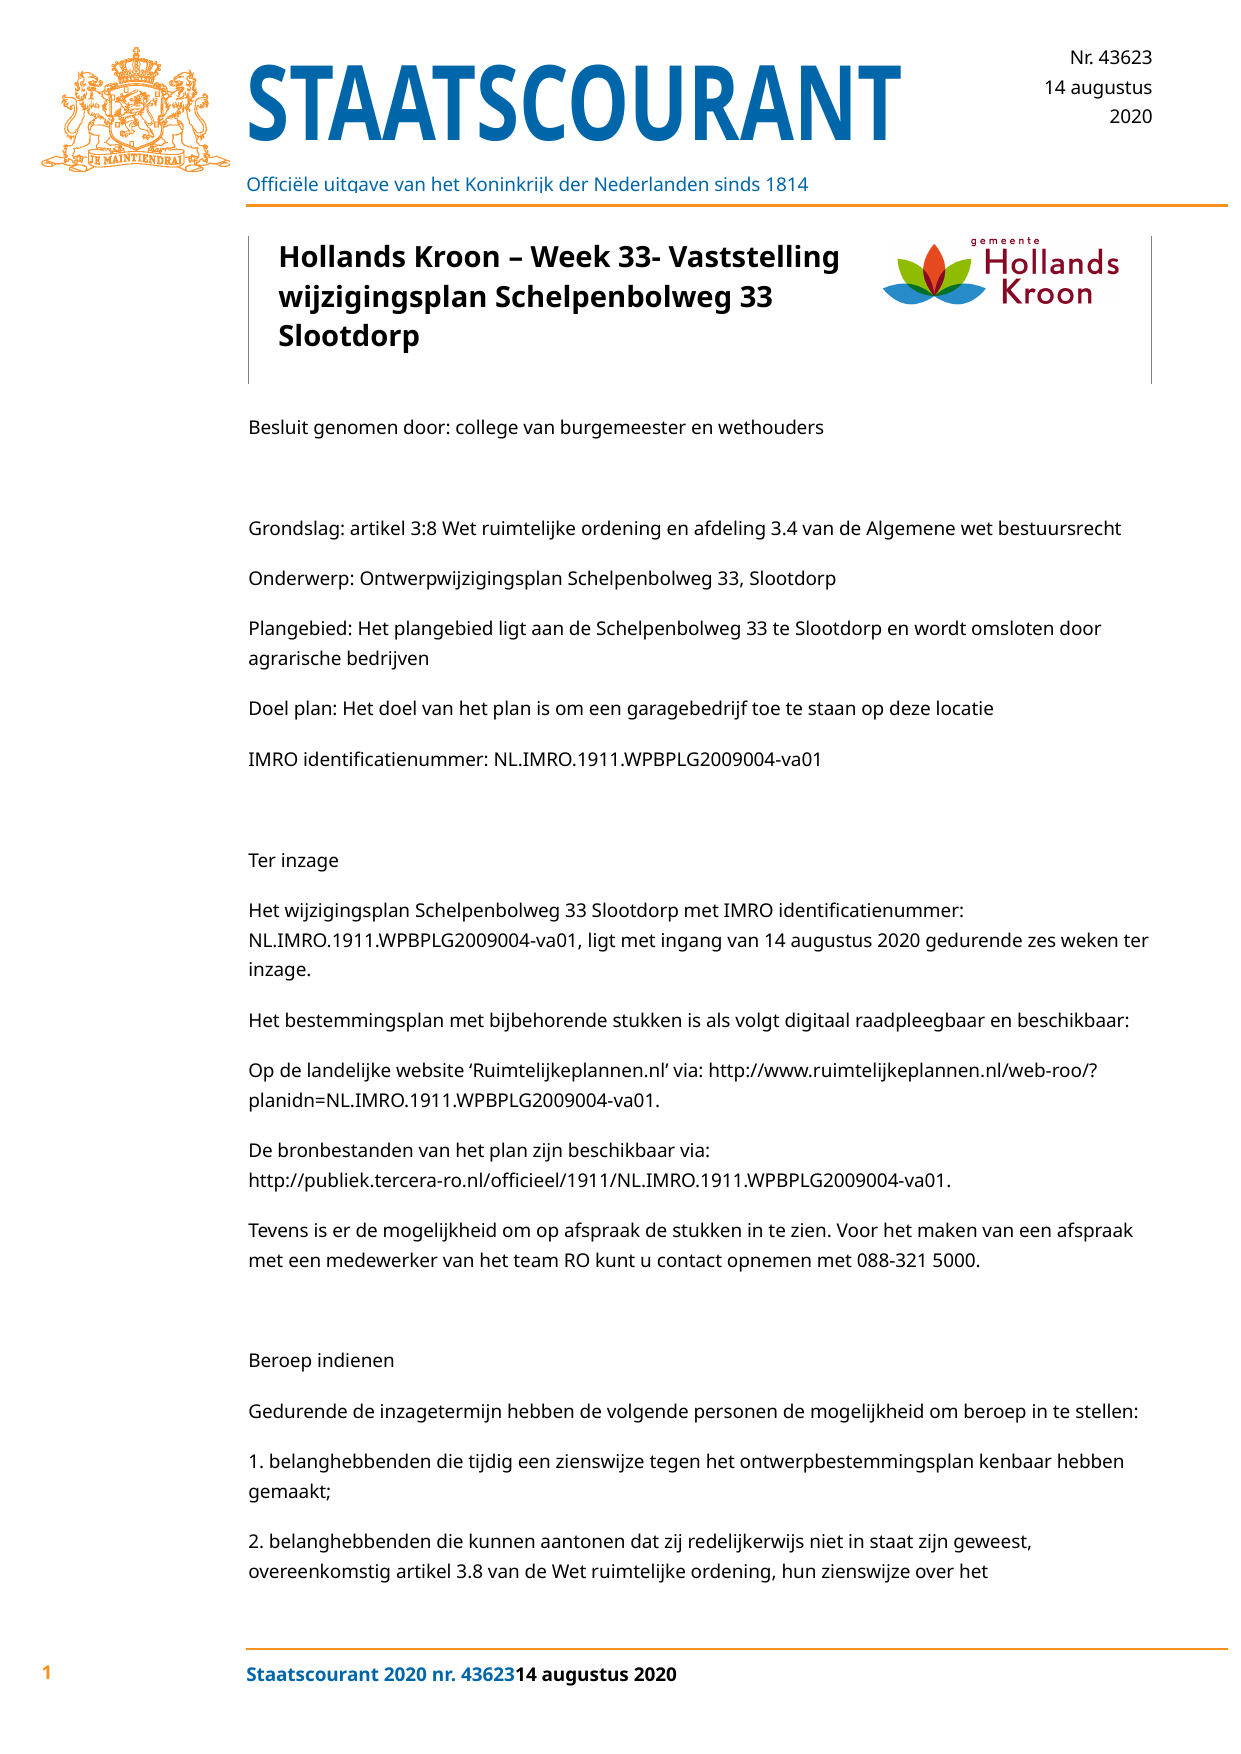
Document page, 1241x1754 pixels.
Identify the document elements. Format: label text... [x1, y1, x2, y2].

picture [882, 236, 1119, 305]
text Op de landelijke website ‘Ruimtelijkeplannen.nl’ via: http://www.ruimtelijkeplannen.nl/web-roo/?planidn=NL.IMRO.1911.WPBPLG2009004-va01. [248, 1057, 1152, 1113]
text Het wijzigingsplan Schelpenbolweg 33 Slootdorp met IMRO identificatienummer: NL.IMRO.1911.WPBPLG2009004-va01, ligt met ingang van 14 augustus 2020 gedurende zes weken ter inzage. [248, 897, 1152, 982]
picture [41, 47, 231, 172]
table_header Hollands Kroon – Week 33- Vaststelling wijzigingsplan Schelpenbolweg 33 Slootdorp [249, 236, 850, 384]
text Doel plan: Het doel van het plan is om een garagebedrijf toe te staan op deze locatie [248, 696, 1152, 721]
text IMRO identificatienummer: NL.IMRO.1911.WPBPLG2009004-va01 [248, 746, 1152, 772]
text Beroep indienen [248, 1348, 1152, 1373]
table_header [850, 236, 1151, 384]
text Tevens is er de mogelijkheid om op afspraak de stukken in te zien. Voor het maken van een afspraak met een medewerker van het team RO kunt u contact opnemen met 088-321 5000. [248, 1217, 1152, 1273]
text Het bestemmingsplan met bijbehorende stukken is als volgt digitaal raadpleegbaar en beschikbaar: [248, 1007, 1152, 1033]
text Onderwerp: Ontwerpwijzigingsplan Schelpenbolweg 33, Slootdorp [248, 565, 1152, 591]
text 1. belanghebbenden die tijdig een zienswijze tegen het ontwerpbestemmingsplan kenbaar hebben gemaakt; [248, 1448, 1152, 1504]
text Ter inzage [248, 847, 1152, 873]
text Grondslag: artikel 3:8 Wet ruimtelijke ordening en afdeling 3.4 van de Algemene wet bestuursrecht [248, 515, 1152, 541]
text De bronbestanden van het plan zijn beschikbaar via: http://publiek.tercera-ro.nl/officieel/1911/NL.IMRO.1911.WPBPLG2009004-va01. [248, 1137, 1152, 1193]
text Besluit genomen door: college van burgemeester en wethouders [248, 414, 1152, 440]
text Plangebied: Het plangebied ligt aan de Schelpenbolweg 33 te Slootdorp en wordt omsloten door agrarische bedrijven [248, 616, 1152, 671]
text 2. belanghebbenden die kunnen aantonen dat zij redelijkerwijs niet in staat zijn geweest, overeenkomstig artikel 3.8 van de Wet ruimtelijke ordening, hun zienswijze over het [248, 1528, 1152, 1584]
text Gedurende de inzagetermijn hebben de volgende personen de mogelijkheid om beroep in te stellen: [248, 1398, 1152, 1424]
